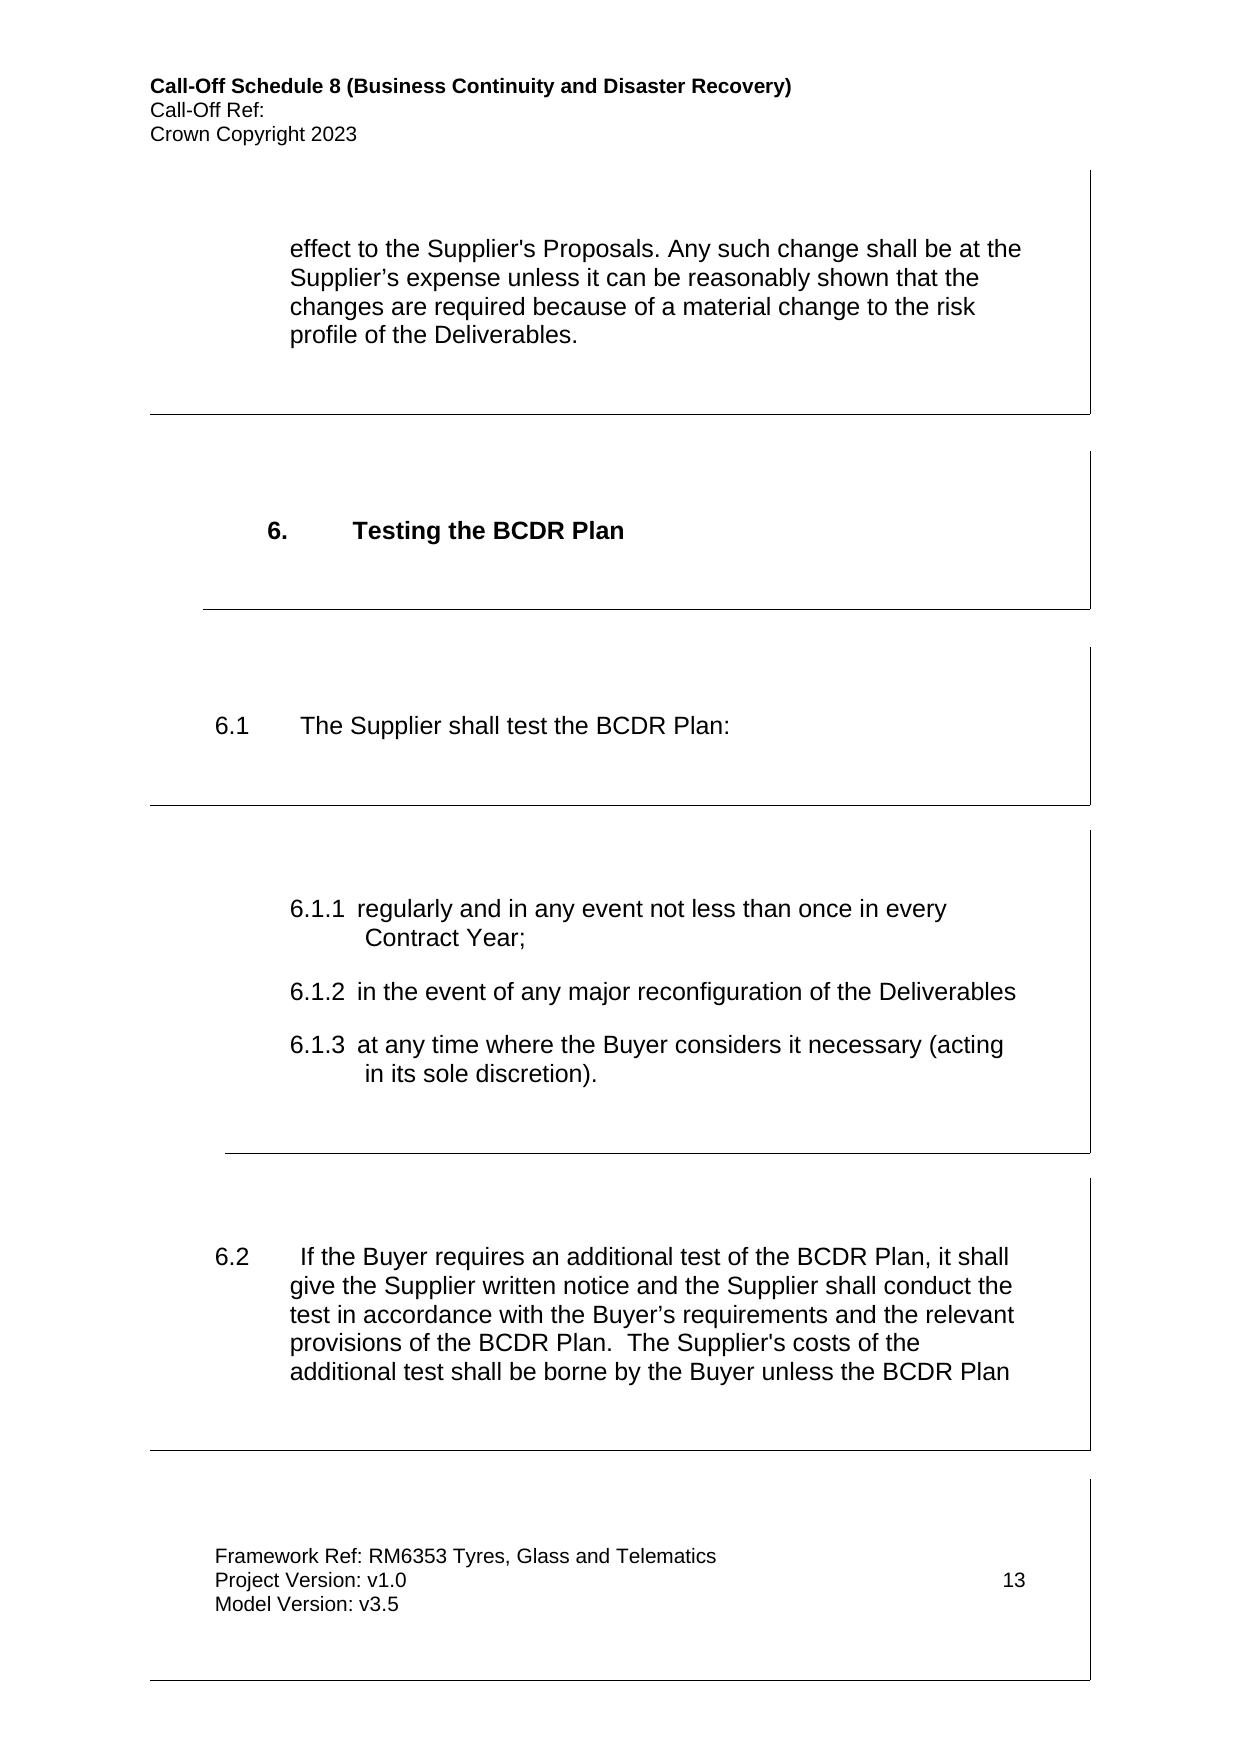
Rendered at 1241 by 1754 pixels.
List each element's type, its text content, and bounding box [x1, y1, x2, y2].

list Testing the BCDR Plan [202, 451, 1090, 609]
list If the Buyer requires an additional test of the BCDR Plan, it shall give the Supplier written notice and the Supplier shall conduct the test in accordance with the Buyer’s requirements and the relevant provisions of the BCDR Plan. The Supplier's costs of the additional test shall be borne by the Buyer unless the BCDR Plan fails the additional test in which case the Supplier's costs of that failed test shall be borne by the Supplier. [150, 1178, 1090, 1450]
list The Supplier shall as soon as is reasonably practicable after receiving the approval of the Supplier's Proposals effect any change in its practices or procedures necessary so as to give effect to the Supplier's Proposals. Any such change shall be at the Supplier’s expense unless it can be reasonably shown that the changes are required because of a material change to the risk profile of the Deliverables. [150, 170, 1090, 414]
list regularly and in any event not less than once in every Contract Year; [225, 830, 1090, 912]
list at any time where the Buyer considers it necessary (acting in its sole discretion). [225, 966, 1090, 1153]
list The Supplier shall test the BCDR Plan: [150, 647, 1090, 805]
list in the event of any major reconfiguration of the Deliverables [225, 912, 1090, 966]
